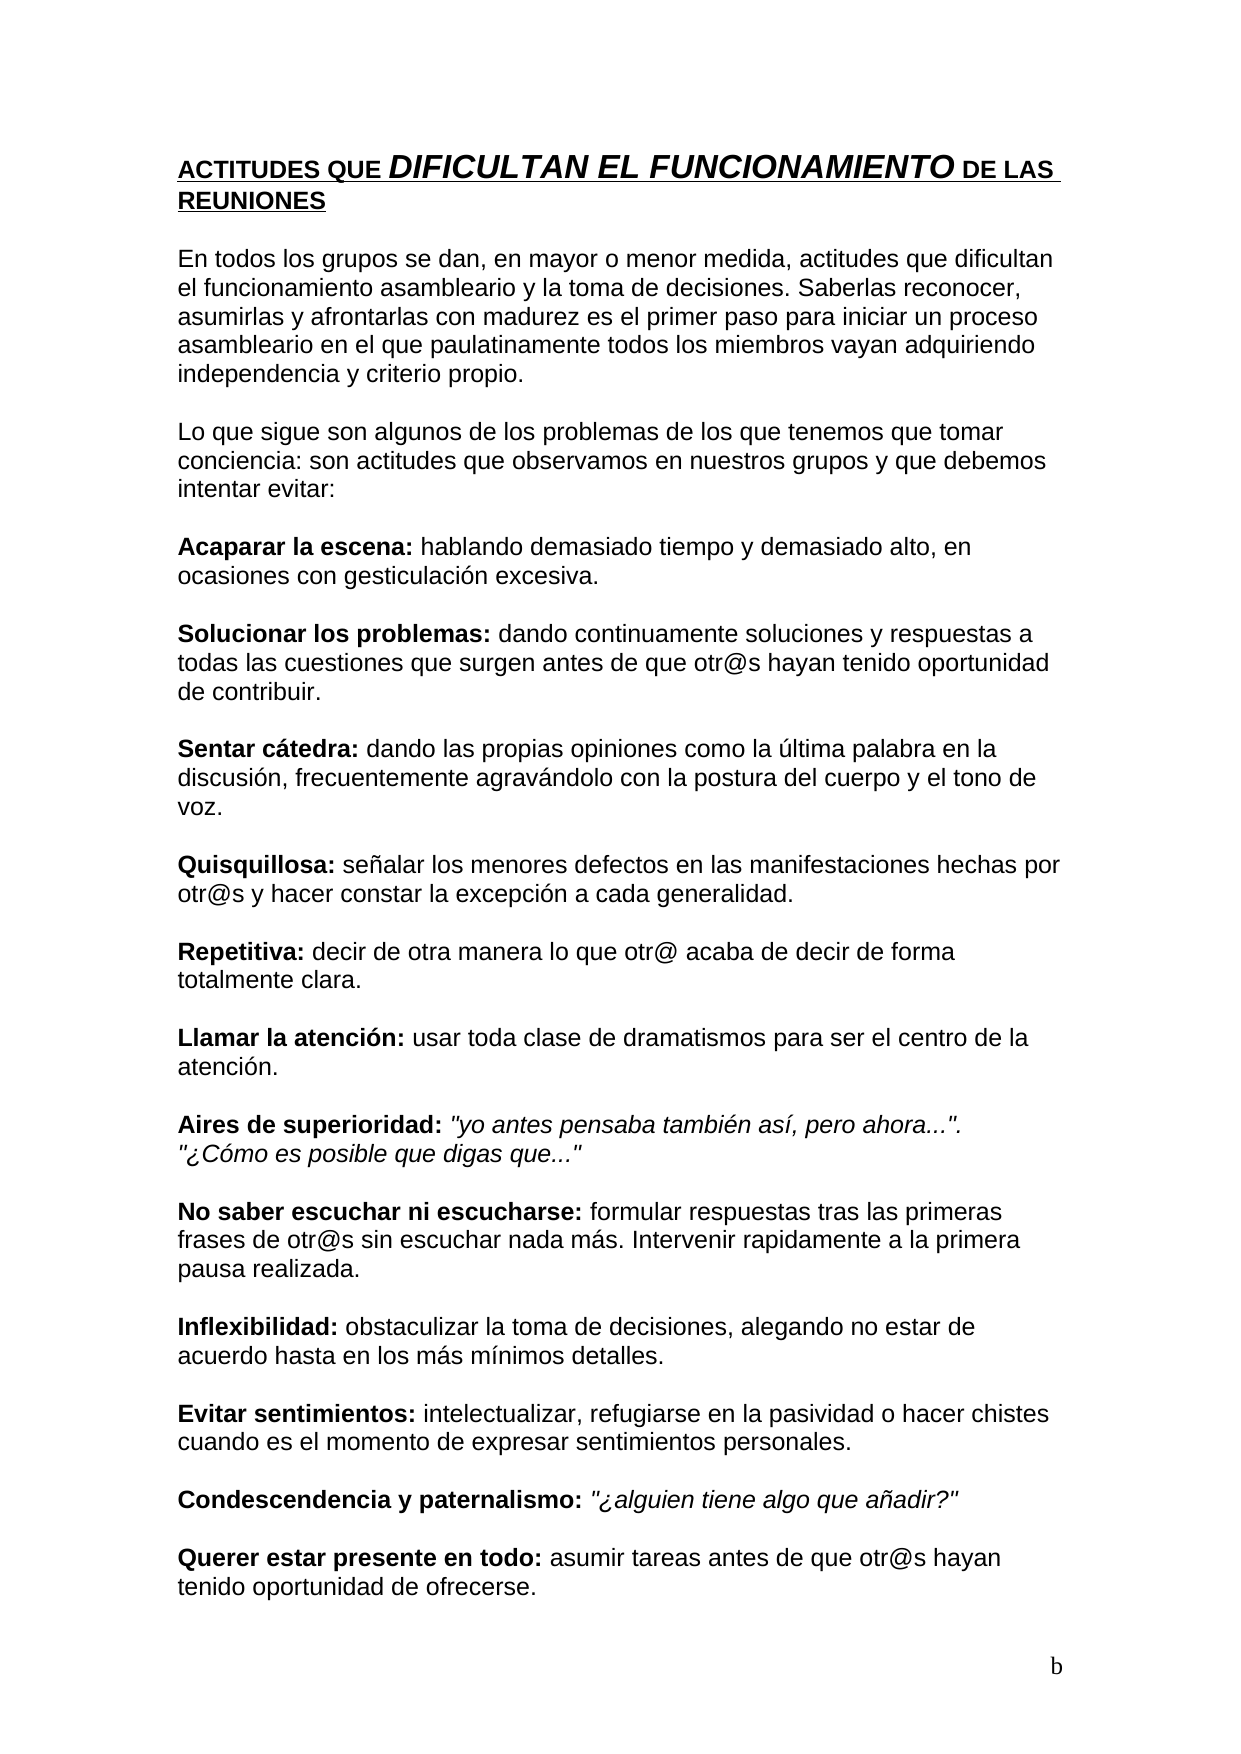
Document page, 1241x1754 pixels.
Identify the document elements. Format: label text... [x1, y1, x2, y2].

text No saber escuchar ni escucharse: formular respuestas tras las primeras frases de otr@s sin escuchar nada más. Intervenir rapidamente a la primera pausa realizada. [177, 1196, 1063, 1283]
text Querer estar presente en todo: asumir tareas antes de que otr@s hayan tenido oportunidad de ofrecerse. [177, 1543, 1063, 1601]
text Sentar cátedra: dando las propias opiniones como la última palabra en la discusión, frecuentemente agravándolo con la postura del cuerpo y el tono de voz. [177, 734, 1063, 821]
text Quisquillosa: señalar los menores defectos en las manifestaciones hechas por otr@s y hacer constar la excepción a cada generalidad. [177, 850, 1063, 907]
text Solucionar los problemas: dando continuamente soluciones y respuestas a todas las cuestiones que surgen antes de que otr@s hayan tenido oportunidad de contribuir. [177, 619, 1063, 705]
text Repetitiva: decir de otra manera lo que otr@ acaba de decir de forma totalmente clara. [177, 936, 1063, 994]
text ACTITUDES QUE DIFICULTAN EL FUNCIONAMIENTO DE LAS REUNIONES [177, 148, 1063, 215]
text Acaparar la escena: hablando demasiado tiempo y demasiado alto, en ocasiones con gesticulación excesiva. [177, 532, 1063, 590]
text En todos los grupos se dan, en mayor o menor medida, actitudes que dificultan el funcionamiento asambleario y la toma de decisiones. Saberlas reconocer, asumirlas y afrontarlas con madurez es el primer paso para iniciar un proceso asambleario en el que paulatinamente todos los miembros vayan adquiriendo independencia y criterio propio. [177, 244, 1063, 388]
text Aires de superioridad: "yo antes pensaba también así, pero ahora...". "¿Cómo es posible que digas que..." [177, 1110, 1063, 1167]
text Lo que sigue son algunos de los problemas de los que tenemos que tomar conciencia: son actitudes que observamos en nuestros grupos y que debemos intentar evitar: [177, 417, 1063, 503]
text Inflexibilidad: obstaculizar la toma de decisiones, alegando no estar de acuerdo hasta en los más mínimos detalles. [177, 1312, 1063, 1369]
text Evitar sentimientos: intelectualizar, refugiarse en la pasividad o hacer chistes cuando es el momento de expresar sentimientos personales. [177, 1398, 1063, 1456]
text Condescendencia y paternalismo: "¿alguien tiene algo que añadir?" [177, 1485, 1063, 1514]
text Llamar la atención: usar toda clase de dramatismos para ser el centro de la atención. [177, 1023, 1063, 1081]
